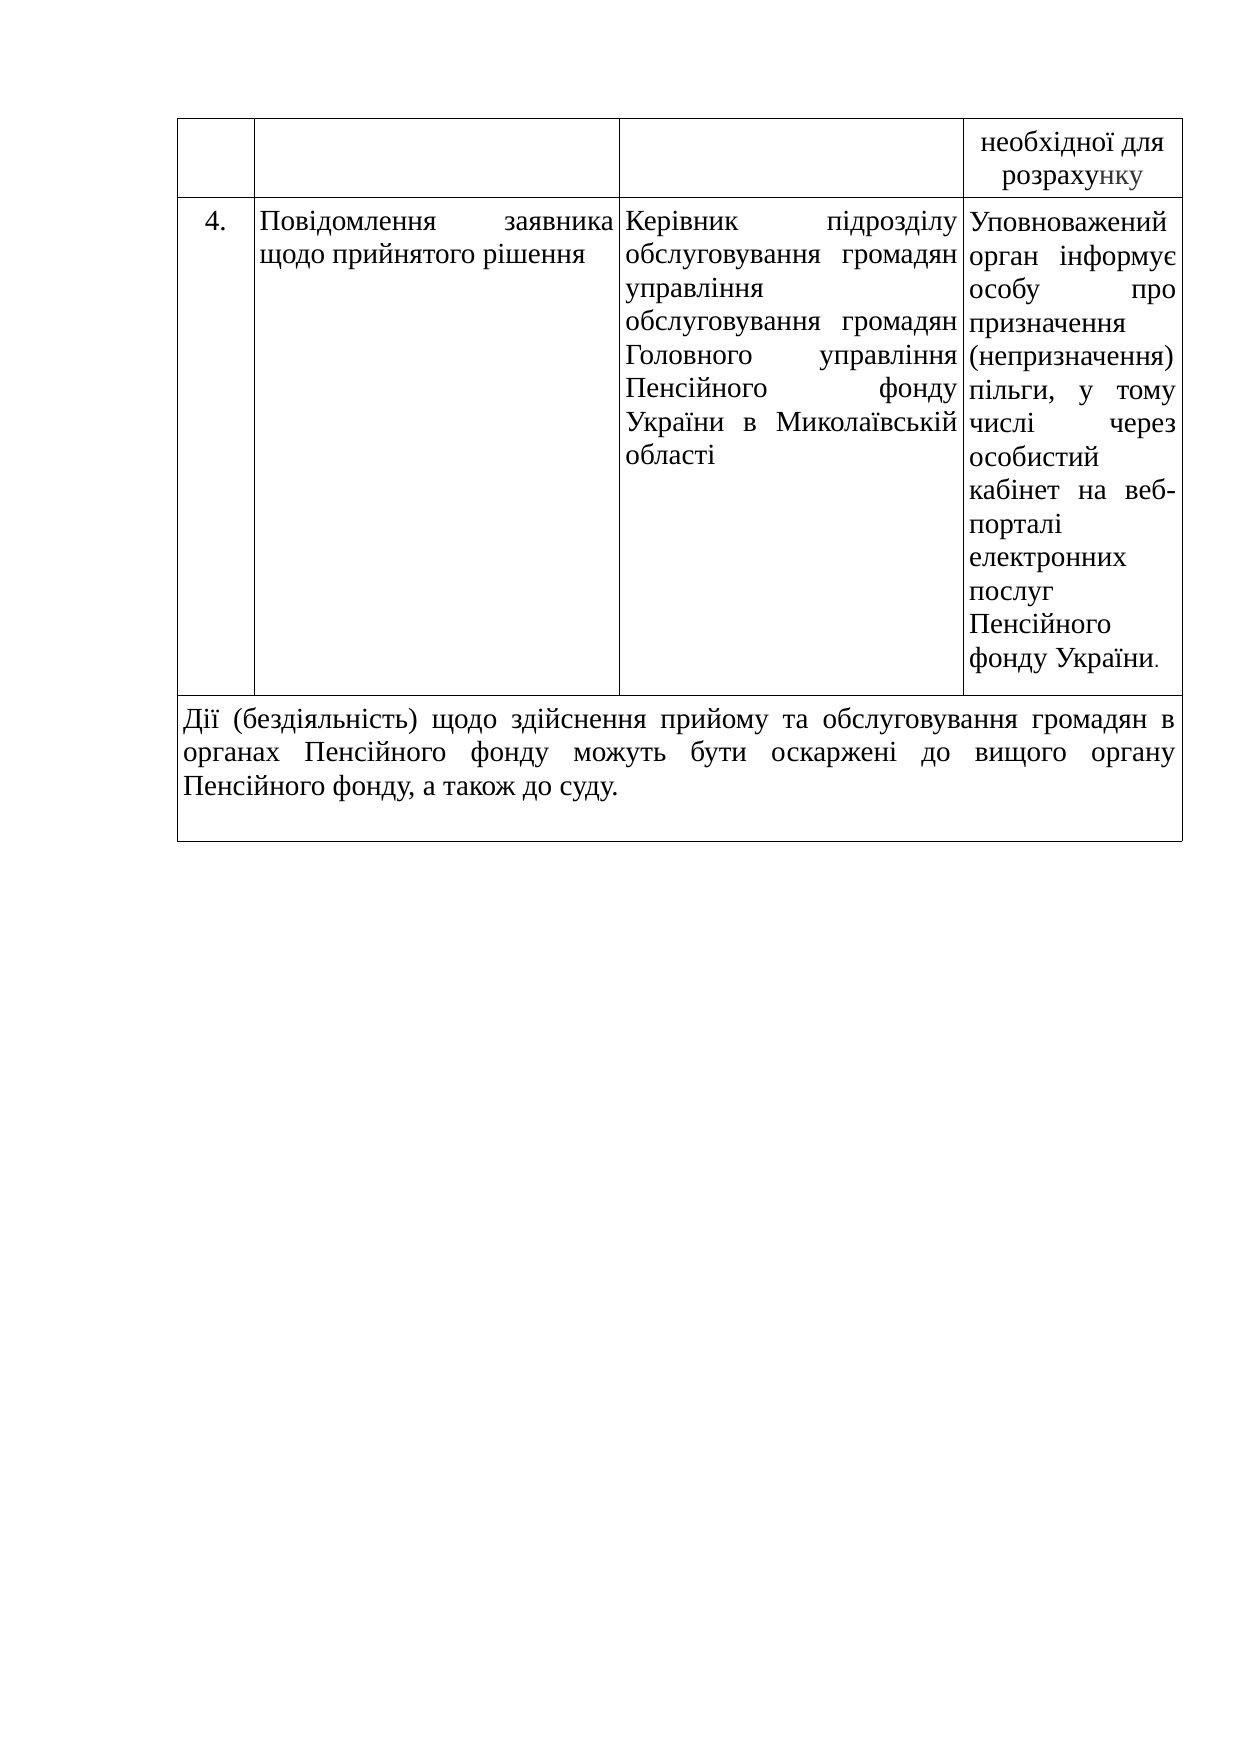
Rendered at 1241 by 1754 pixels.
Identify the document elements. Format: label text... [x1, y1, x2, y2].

table_cell необхідної для розрахунку [964, 119, 1182, 197]
table_cell [178, 119, 254, 197]
table_cell [255, 119, 619, 197]
table_cell 4. [178, 198, 254, 695]
table_cell Дії (бездіяльність) щодо здійснення прийому та обслуговування громадян в органах Пенсійного фонду можуть бути оскаржені до вищого органу Пенсійного фонду, а також до суду. [178, 696, 1182, 841]
table_cell Повідомлення заявника щодо прийнятого рішення [255, 198, 619, 695]
table_cell Уповноважений орган інформує особу про призначення (непризначення) пільги, у тому числі через особистий кабінет на веб-порталі електронних послуг Пенсійного фонду України. [964, 198, 1182, 695]
table_cell [620, 119, 963, 197]
table_cell Керівник підрозділу обслуговування громадян управління обслуговування громадян Головного управління Пенсійного фонду України в Миколаївській області [620, 198, 963, 695]
